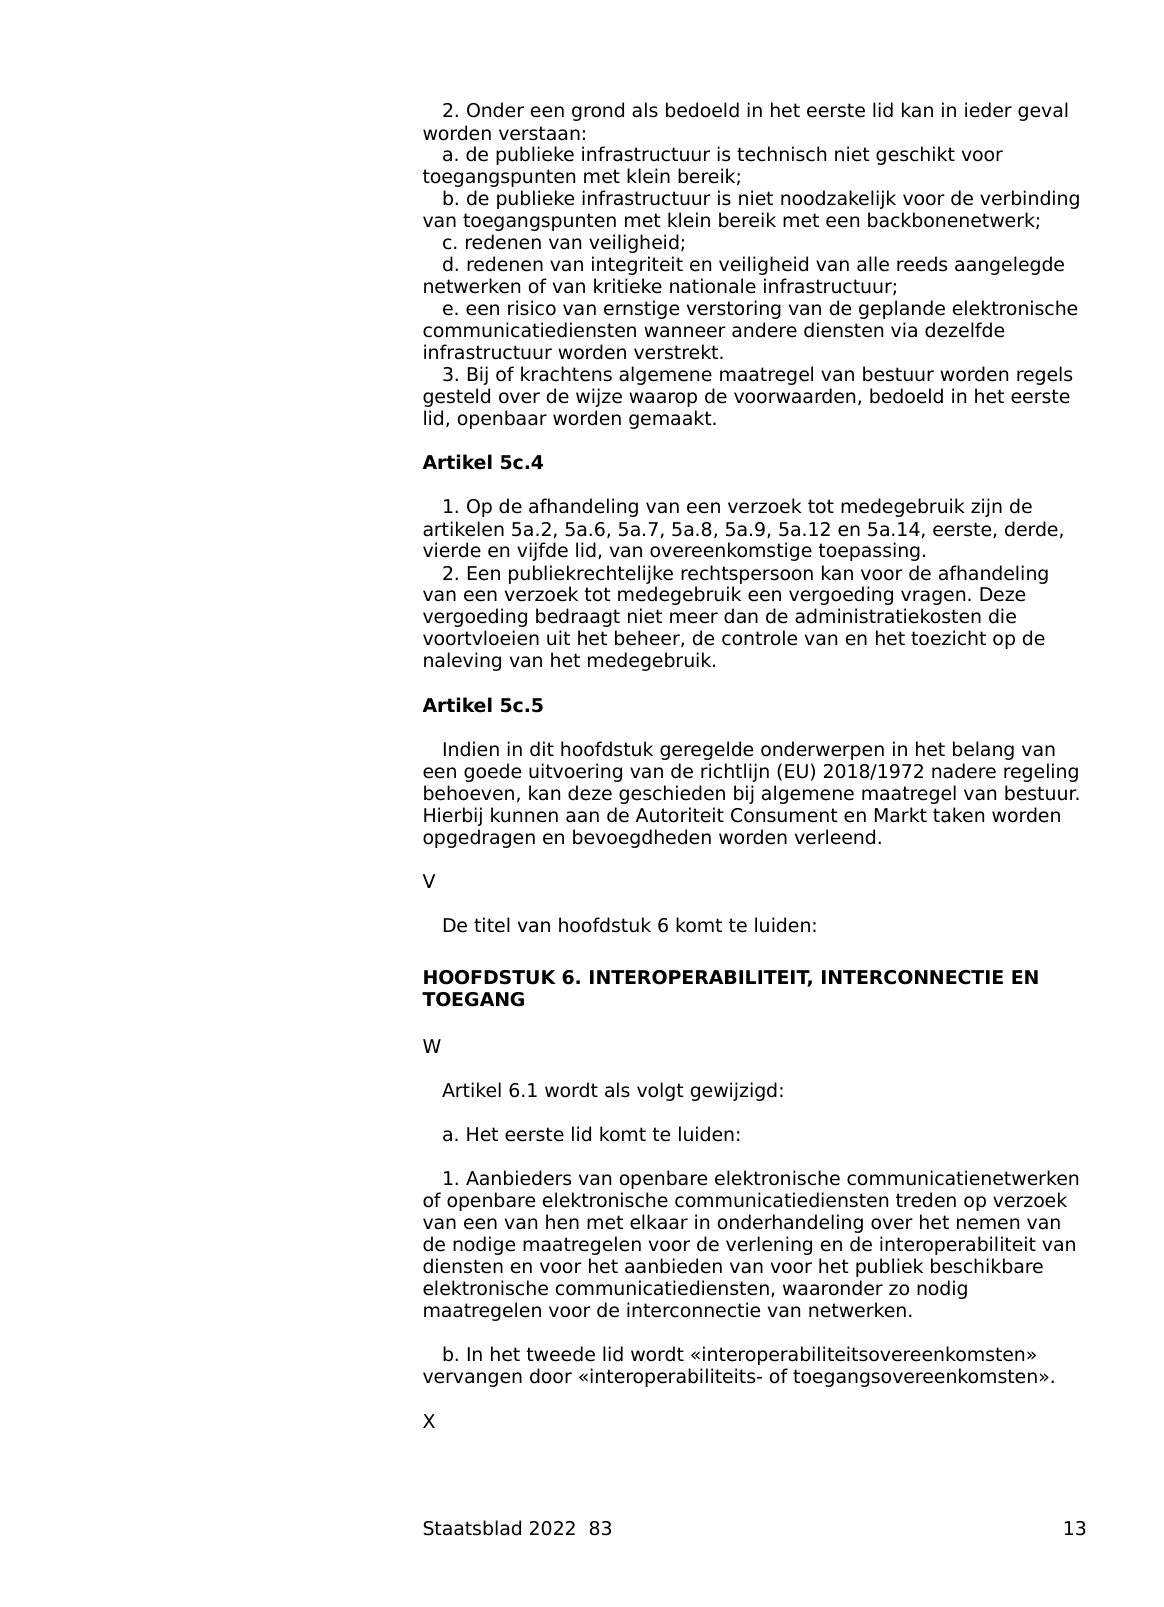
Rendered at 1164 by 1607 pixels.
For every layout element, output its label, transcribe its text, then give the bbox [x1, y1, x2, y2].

text b. In het tweede lid wordt «interoperabiliteitsovereenkomsten» vervangen door «interoperabiliteits- of toegangsovereenkomsten». [422, 1344, 1087, 1388]
text De titel van hoofdstuk 6 komt te luiden: [422, 915, 1087, 937]
text a. Het eerste lid komt te luiden: [422, 1124, 1087, 1146]
text Indien in dit hoofdstuk geregelde onderwerpen in het belang van een goede uitvoering van de richtlijn (EU) 2018/1972 nadere regeling behoeven, kan deze geschieden bij algemene maatregel van bestuur. Hierbij kunnen aan de Autoriteit Consument en Markt taken worden opgedragen en bevoegdheden worden verleend. [422, 739, 1087, 848]
text W [422, 1036, 1087, 1058]
subtitle HOOFDSTUK 6. INTEROPERABILITEIT, INTERCONNECTIE EN TOEGANG [422, 967, 1087, 1011]
text 1. Op de afhandeling van een verzoek tot medegebruik zijn de artikelen 5a.2, 5a.6, 5a.7, 5a.8, 5a.9, 5a.12 en 5a.14, eerste, derde, vierde en vijfde lid, van overeenkomstige toepassing. [422, 496, 1087, 562]
text X [422, 1411, 1087, 1432]
text 2. Een publiekrechtelijke rechtspersoon kan voor de afhandeling van een verzoek tot medegebruik een vergoeding vragen. Deze vergoeding bedraagt niet meer dan de administratiekosten die voortvloeien uit het beheer, de controle van en het toezicht op de naleving van het medegebruik. [422, 562, 1087, 672]
text b. de publieke infrastructuur is niet noodzakelijk voor de verbinding van toegangspunten met klein bereik met een backbonenetwerk; [422, 188, 1087, 232]
text V [422, 871, 1087, 893]
subtitle Artikel 5c.4 [422, 452, 1087, 474]
text a. de publieke infrastructuur is technisch niet geschikt voor toegangspunten met klein bereik; [422, 144, 1087, 188]
text d. redenen van integriteit en veiligheid van alle reeds aangelegde netwerken of van kritieke nationale infrastructuur; [422, 254, 1087, 298]
subtitle Artikel 5c.5 [422, 694, 1087, 716]
text Artikel 6.1 wordt als volgt gewijzigd: [422, 1080, 1087, 1102]
text 2. Onder een grond als bedoeld in het eerste lid kan in ieder geval worden verstaan: [422, 100, 1087, 144]
text 3. Bij of krachtens algemene maatregel van bestuur worden regels gesteld over de wijze waarop de voorwaarden, bedoeld in het eerste lid, openbaar worden gemaakt. [422, 364, 1087, 430]
text c. redenen van veiligheid; [422, 232, 1087, 254]
text e. een risico van ernstige verstoring van de geplande elektronische communicatiediensten wanneer andere diensten via dezelfde infrastructuur worden verstrekt. [422, 298, 1087, 364]
text 1. Aanbieders van openbare elektronische communicatienetwerken of openbare elektronische communicatiediensten treden op verzoek van een van hen met elkaar in onderhandeling over het nemen van de nodige maatregelen voor de verlening en de interoperabiliteit van diensten en voor het aanbieden van voor het publiek beschikbare elektronische communicatiediensten, waaronder zo nodig maatregelen voor de interconnectie van netwerken. [422, 1168, 1087, 1322]
